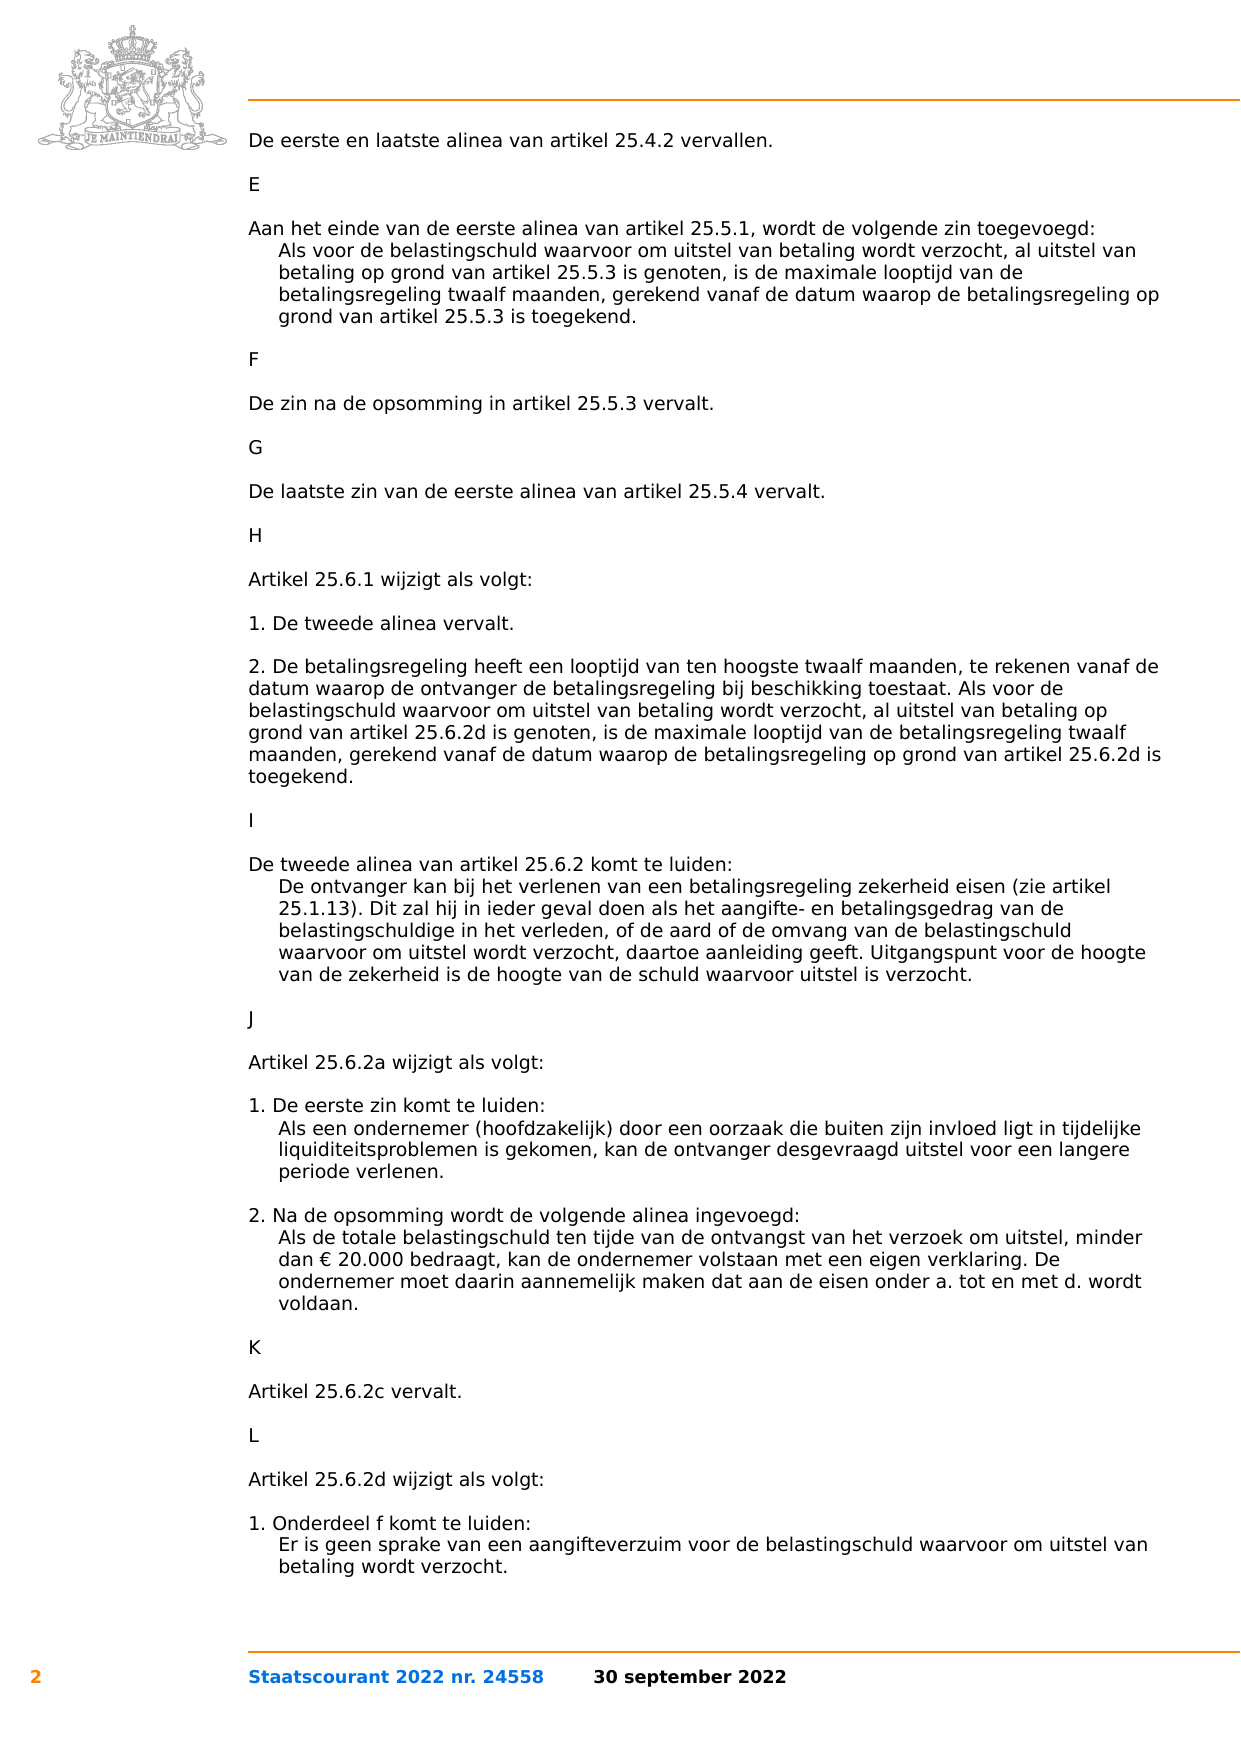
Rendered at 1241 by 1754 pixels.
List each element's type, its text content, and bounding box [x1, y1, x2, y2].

text De ontvanger kan bij het verlenen van een betalingsregeling zekerheid eisen (zie artikel 25.1.13). Dit zal hij in ieder geval doen als het aangifte- en betalingsgedrag van de belastingschuldige in het verleden, of de aard of de omvang van de belastingschuld waarvoor om uitstel wordt verzocht, daartoe aanleiding geeft. Uitgangspunt voor de hoogte van de zekerheid is de hoogte van de schuld waarvoor uitstel is verzocht. [278, 876, 1163, 986]
text Aan het einde van de eerste alinea van artikel 25.5.1, wordt de volgende zin toegevoegd: [248, 218, 1163, 239]
text I [248, 810, 1163, 832]
text E [248, 174, 1163, 196]
text G [248, 437, 1163, 459]
text Als de totale belastingschuld ten tijde van de ontvangst van het verzoek om uitstel, minder dan € 20.000 bedraagt, kan de ondernemer volstaan met een eigen verklaring. De ondernemer moet daarin aannemelijk maken dat aan de eisen onder a. tot en met d. wordt voldaan. [278, 1227, 1163, 1315]
text J [248, 1008, 1163, 1030]
text K [248, 1337, 1163, 1359]
text 2. Na de opsomming wordt de volgende alinea ingevoegd: [248, 1205, 1163, 1227]
text De zin na de opsomming in artikel 25.5.3 vervalt. [248, 393, 1163, 415]
text Artikel 25.6.2c vervalt. [248, 1381, 1163, 1403]
text L [248, 1425, 1163, 1447]
text 1. De eerste zin komt te luiden: [248, 1095, 1163, 1117]
text De tweede alinea van artikel 25.6.2 komt te luiden: [248, 854, 1163, 876]
picture [38, 25, 227, 150]
text De laatste zin van de eerste alinea van artikel 25.5.4 vervalt. [248, 481, 1163, 503]
text F [248, 349, 1163, 371]
text Als een ondernemer (hoofdzakelijk) door een oorzaak die buiten zijn invloed ligt in tijdelijke liquiditeitsproblemen is gekomen, kan de ontvanger desgevraagd uitstel voor een langere periode verlenen. [278, 1117, 1163, 1183]
text De eerste en laatste alinea van artikel 25.4.2 vervallen. [248, 130, 1163, 152]
text Artikel 25.6.2a wijzigt als volgt: [248, 1052, 1163, 1073]
text Artikel 25.6.2d wijzigt als volgt: [248, 1468, 1163, 1491]
text Er is geen sprake van een aangifteverzuim voor de belastingschuld waarvoor om uitstel van betaling wordt verzocht. [278, 1534, 1163, 1578]
text Als voor de belastingschuld waarvoor om uitstel van betaling wordt verzocht, al uitstel van betaling op grond van artikel 25.5.3 is genoten, is de maximale looptijd van de betalingsregeling twaalf maanden, gerekend vanaf de datum waarop de betalingsregeling op grond van artikel 25.5.3 is toegekend. [278, 239, 1163, 327]
text 1. Onderdeel f komt te luiden: [248, 1512, 1163, 1534]
text 2. De betalingsregeling heeft een looptijd van ten hoogste twaalf maanden, te rekenen vanaf de datum waarop de ontvanger de betalingsregeling bij beschikking toestaat. Als voor de belastingschuld waarvoor om uitstel van betaling wordt verzocht, al uitstel van betaling op grond van artikel 25.6.2d is genoten, is de maximale looptijd van de betalingsregeling twaalf maanden, gerekend vanaf de datum waarop de betalingsregeling op grond van artikel 25.6.2d is toegekend. [248, 656, 1163, 788]
text H [248, 525, 1163, 547]
text 1. De tweede alinea vervalt. [248, 612, 1163, 634]
text Artikel 25.6.1 wijzigt als volgt: [248, 569, 1163, 591]
